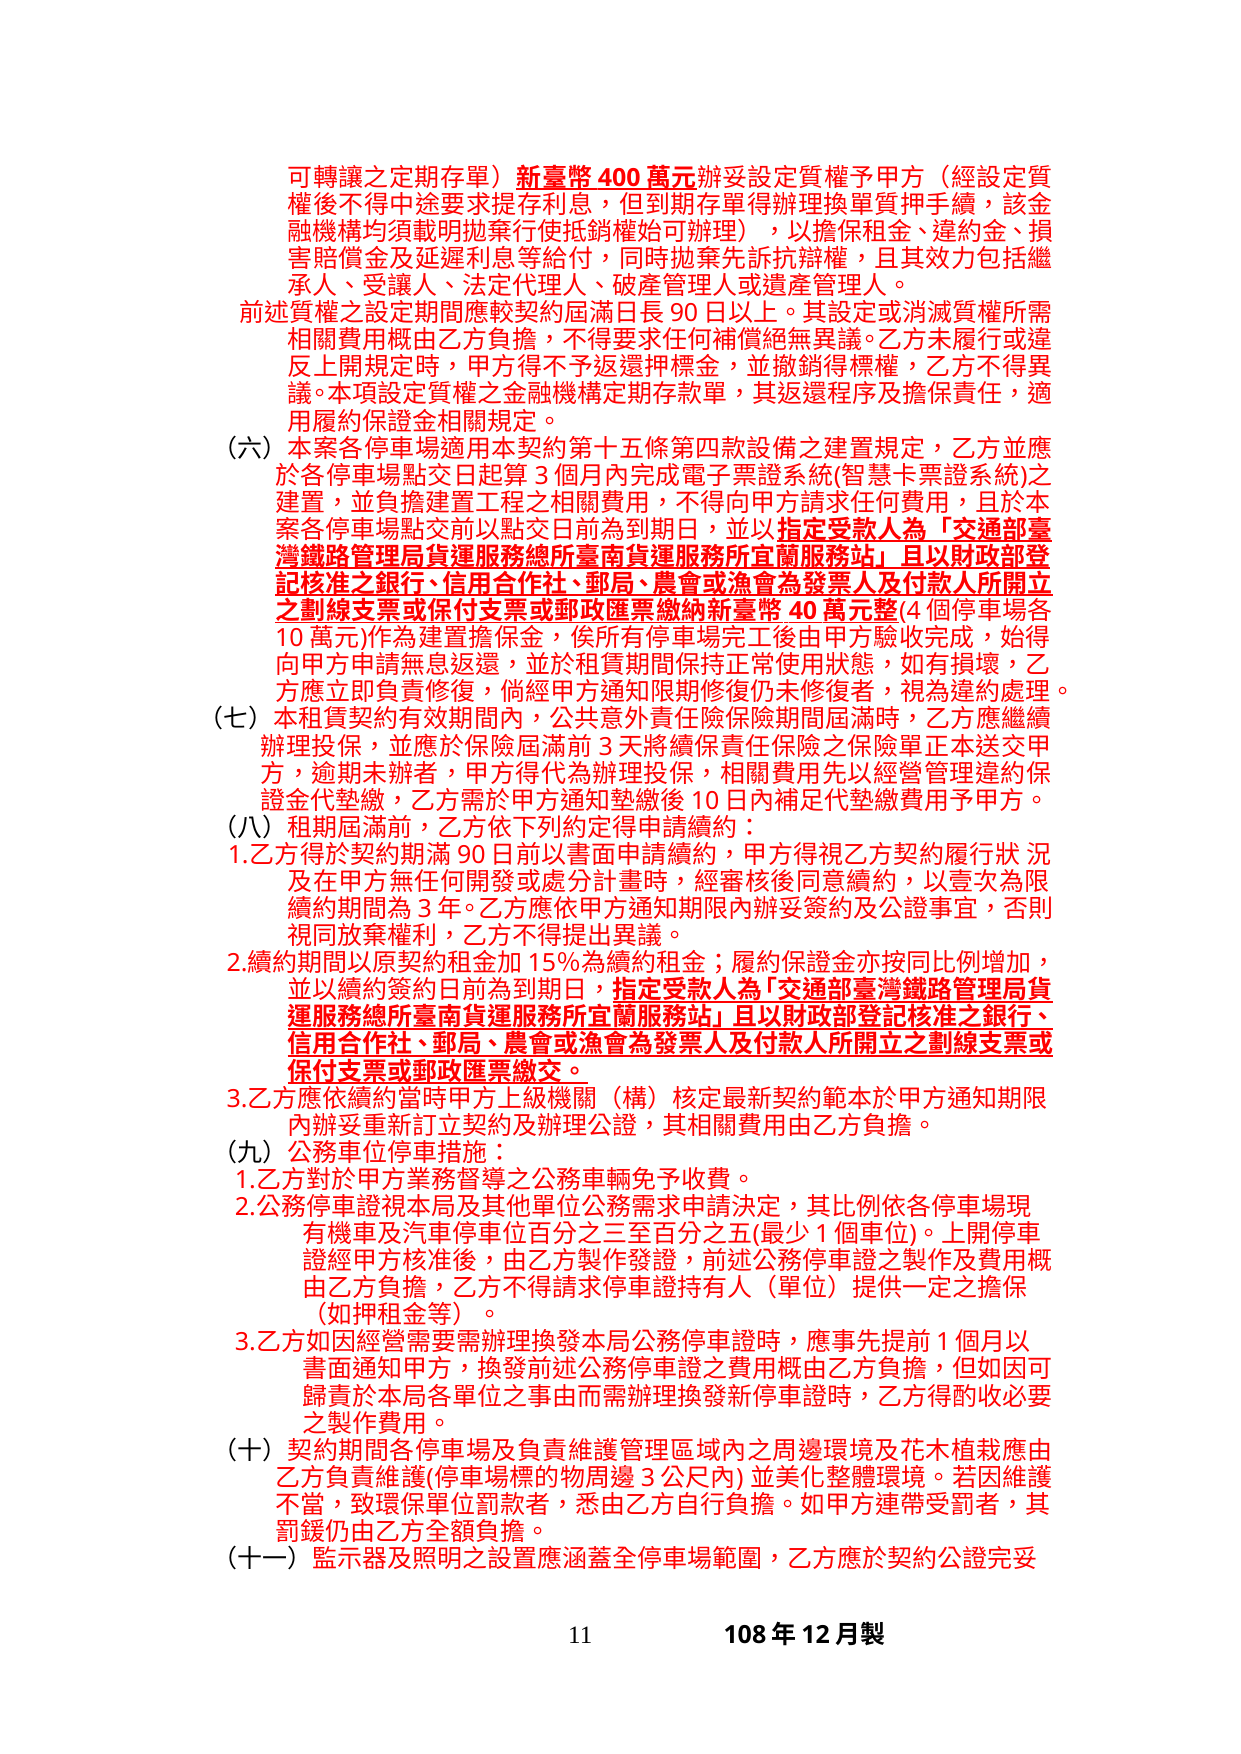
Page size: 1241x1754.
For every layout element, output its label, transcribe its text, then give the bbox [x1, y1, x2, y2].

list 監示器及照明之設置應涵蓋全停車場範圍，乙方應於契約公證完妥 [212, 1546, 1053, 1573]
list 租期屆滿前，乙方依下列約定得申請續約： [212, 814, 1053, 842]
text 前述質權之設定期間應較契約屆滿日長90日以上。其設定或消滅質權所需相關費用概由乙方負擔，不得要求任何補償絕無異議。乙方未履行或違反上開規定時，甲方得不予返還押標金，並撤銷得標權，乙方不得異議。本項設定質權之金融機構定期存款單，其返還程序及擔保責任，適用履約保證金相關規定。 [187, 300, 1053, 435]
list 公務車位停車措施： [212, 1139, 1053, 1167]
text 2.公務停車證視本局及其他單位公務需求申請決定，其比例依各停車場現有機車及汽車停車位百分之三至百分之五(最少1個車位)。上開停車證經甲方核准後，由乙方製作發證，前述公務停車證之製作及費用概由乙方負擔，乙方不得請求停車證持有人（單位）提供一定之擔保（如押租金等）。 [202, 1194, 1053, 1329]
list 本案各停車場適用本契約第十五條第四款設備之建置規定，乙方並應於各停車場點交日起算3個月內完成電子票證系統(智慧卡票證系統)之建置，並負擔建置工程之相關費用，不得向甲方請求任何費用，且於本案各停車場點交前以點交日前為到期日，並以指定受款人為「交通部臺灣鐵路管理局貨運服務總所臺南貨運服務所宜蘭服務站」且以財政部登記核准之銀行、信用合作社、郵局、農會或漁會為發票人及付款人所開立之劃線支票或保付支票或郵政匯票繳納新臺幣40萬元整(4個停車場各10萬元)作為建置擔保金，俟所有停車場完工後由甲方驗收完成，始得向甲方申請無息返還，並於租賃期間保持正常使用狀態，如有損壞，乙方應立即負責修復，倘經甲方通知限期修復仍未修復者，視為違約處理。 [212, 435, 1053, 706]
text 1.乙方得於契約期滿90日前以書面申請續約，甲方得視乙方契約履行狀 況及在甲方無任何開發或處分計畫時，經審核後同意續約，以壹次為限，續約期間為3年。乙方應依甲方通知期限內辦妥簽約及公證事宜，否則視同放棄權利，乙方不得提出異議。 [187, 842, 1053, 950]
list 本租賃契約有效期間內，公共意外責任險保險期間屆滿時，乙方應繼續辦理投保，並應於保險屆滿前3天將續保責任保險之保險單正本送交甲方，逾期未辦者，甲方得代為辦理投保，相關費用先以經營管理違約保證金代墊繳，乙方需於甲方通知墊繳後10日內補足代墊繳費用予甲方。 [198, 706, 1053, 814]
text 2.續約期間以原契約租金加15％為續約租金；履約保證金亦按同比例增加，並以續約簽約日前為到期日，指定受款人為「交通部臺灣鐵路管理局貨運服務總所臺南貨運服務所宜蘭服務站」且以財政部登記核准之銀行、信用合作社、郵局、農會或漁會為發票人及付款人所開立之劃線支票或保付支票或郵政匯票繳交。 [187, 950, 1053, 1085]
text 1.乙方對於甲方業務督導之公務車輛免予收費。 [202, 1167, 1053, 1194]
text 可轉讓之定期存單）新臺幣400萬元辦妥設定質權予甲方（經設定質權後不得中途要求提存利息，但到期存單得辦理換單質押手續，該金融機構均須載明拋棄行使抵銷權始可辦理），以擔保租金、違約金、損害賠償金及延遲利息等給付，同時拋棄先訴抗辯權，且其效力包括繼承人、受讓人、法定代理人、破產管理人或遺產管理人。 [187, 164, 1053, 300]
text 3.乙方應依續約當時甲方上級機關（構）核定最新契約範本於甲方通知期限內辦妥重新訂立契約及辦理公證，其相關費用由乙方負擔。 [187, 1085, 1053, 1139]
text 3.乙方如因經營需要需辦理換發本局公務停車證時，應事先提前1個月以書面通知甲方，換發前述公務停車證之費用概由乙方負擔，但如因可歸責於本局各單位之事由而需辦理換發新停車證時，乙方得酌收必要之製作費用。 [202, 1329, 1053, 1437]
list 契約期間各停車場及負責維護管理區域內之周邊環境及花木植栽應由 乙方負責維護(停車場標的物周邊3公尺內) 並美化整體環境。若因維護不當，致環保單位罰款者，悉由乙方自行負擔。如甲方連帶受罰者，其罰鍰仍由乙方全額負擔。 [212, 1437, 1053, 1546]
